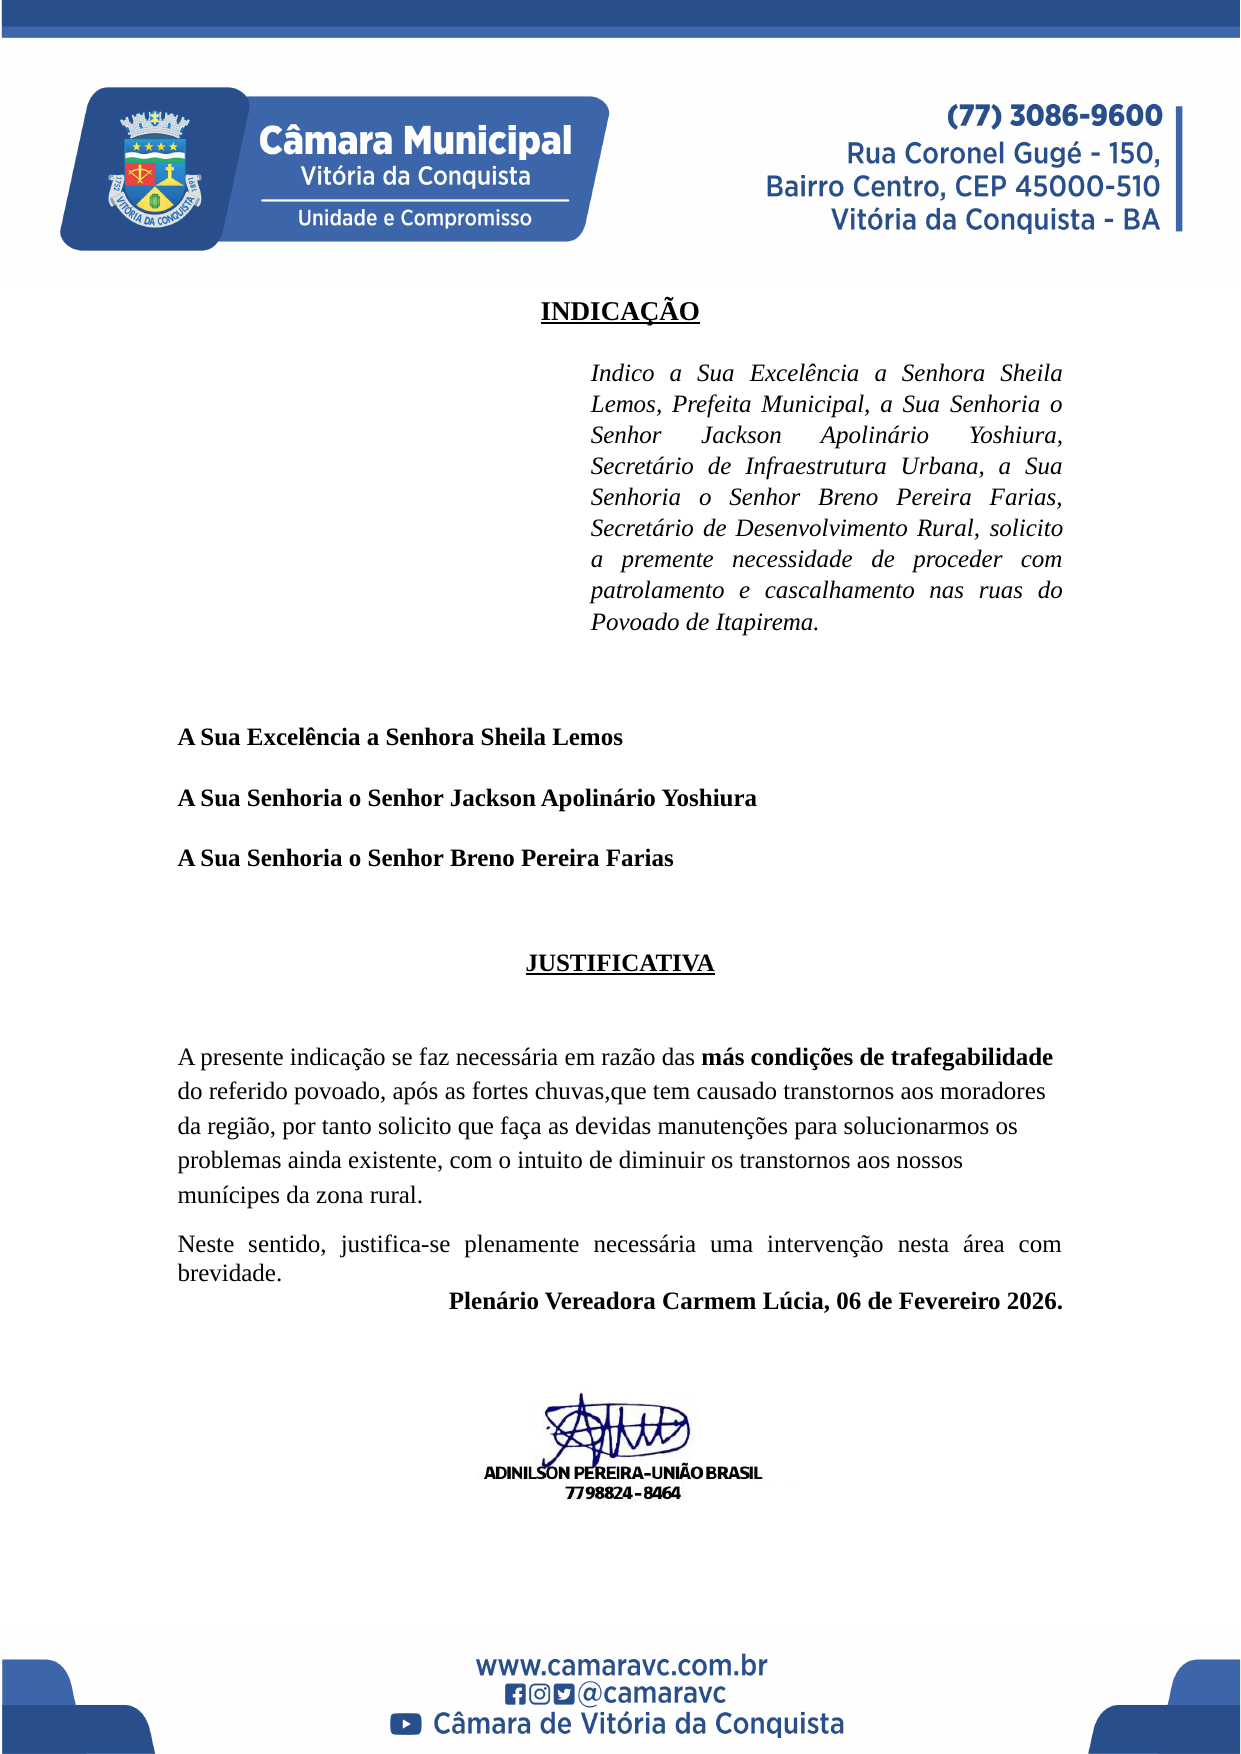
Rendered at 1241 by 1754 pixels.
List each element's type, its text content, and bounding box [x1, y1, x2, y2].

text Neste sentido, justifica-se plenamente necessária uma intervenção nesta área com brevidade. [177, 1229, 1063, 1286]
text A presente indicação se faz necessária em razão das más condições de trafegabilidade do referido povoado, após as fortes chuvas,que tem causado transtornos aos moradores da região, por tanto solicito que faça as devidas manutenções para solucionarmos os problemas ainda existente, com o intuito de diminuir os transtornos aos nossos munícipes da zona rural. [177, 1042, 1063, 1209]
text Plenário Vereadora Carmem Lúcia, 06 de Fevereiro 2026. [177, 1286, 1063, 1315]
text Indico a Sua Excelência a Senhora Sheila Lemos, Prefeita Municipal, a Sua Senhoria o Senhor Jackson Apolinário Yoshiura, Secretário de Infraestrutura Urbana, a Sua Senhoria o Senhor Breno Pereira Farias, Secretário de Desenvolvimento Rural, solicito a premente necessidade de proceder com patrolamento e cascalhamento nas ruas do Povoado de Itapirema. [591, 358, 1063, 635]
text A Sua Senhoria o Senhor Breno Pereira Farias [177, 843, 1063, 872]
text A Sua Senhoria o Senhor Jackson Apolinário Yoshiura [177, 783, 1063, 811]
text INDICAÇÃO [177, 295, 1063, 326]
picture [2, 1624, 1241, 1754]
text JUSTIFICATIVA [177, 948, 1063, 977]
picture [435, 1356, 793, 1538]
picture [1, 0, 1240, 288]
text A Sua Excelência a Senhora Sheila Lemos [177, 722, 1063, 751]
